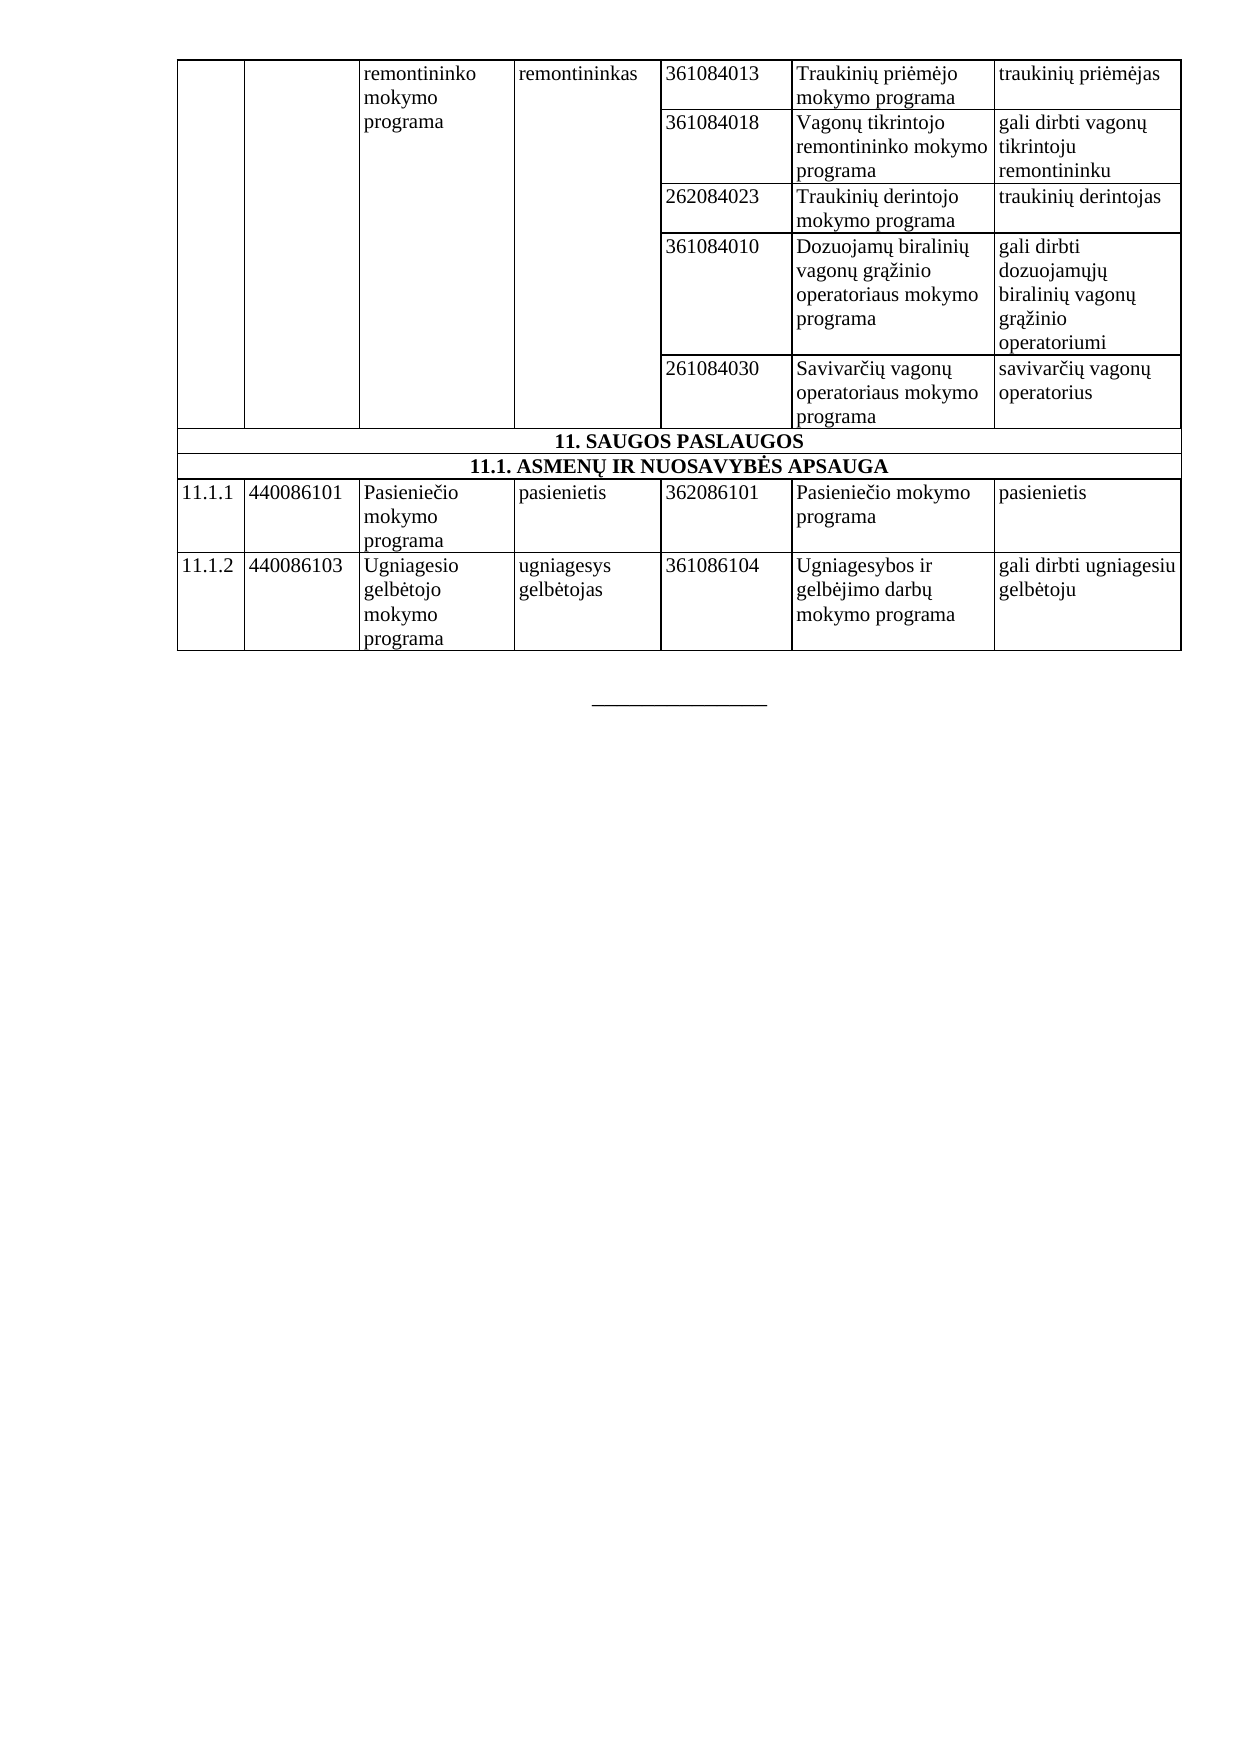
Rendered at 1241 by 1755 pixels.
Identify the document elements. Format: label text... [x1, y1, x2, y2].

table_cell 11.1.2 [178, 553, 244, 649]
table_cell Ugniagesybos ir gelbėjimo darbų mokymo programa [793, 553, 994, 649]
table_cell savivarčių vagonų operatorius [995, 356, 1180, 428]
table_cell Dozuojamų biralinių vagonų grąžinio operatoriaus mokymo programa [793, 234, 994, 354]
table_cell 261084030 [662, 356, 791, 428]
table_cell 10.1.15 [178, 61, 244, 428]
table_cell 361084018 [662, 110, 791, 182]
table_cell Vagonų tikrintojo ir remontininko mokymo programa [360, 61, 514, 428]
table_cell Pasieniečio mokymo programa [793, 480, 994, 552]
table_cell 440086103 [245, 553, 359, 649]
table_cell 440086101 [245, 480, 359, 552]
table_cell pasienietis [515, 480, 660, 552]
table_cell ugniagesys gelbėtojas [515, 553, 660, 649]
table_cell 362086101 [662, 480, 791, 552]
table_cell 320084017 330084017 [245, 61, 359, 428]
table_cell 361084013 [662, 61, 791, 109]
table_cell 361086104 [662, 553, 791, 649]
table_cell traukinių derintojas [995, 184, 1180, 232]
table_cell gali dirbti ugniagesiu gelbėtoju [995, 553, 1180, 649]
table_cell pasienietis [995, 480, 1180, 552]
table_cell traukinių priėmėjas [995, 61, 1180, 109]
table_cell vagonų tikrintojas ir remontininkas [515, 61, 660, 428]
table_cell 262084023 [662, 184, 791, 232]
table_cell 11.1.1 [178, 480, 244, 552]
text ______________ [177, 680, 1181, 709]
table_cell 361084010 [662, 234, 791, 354]
